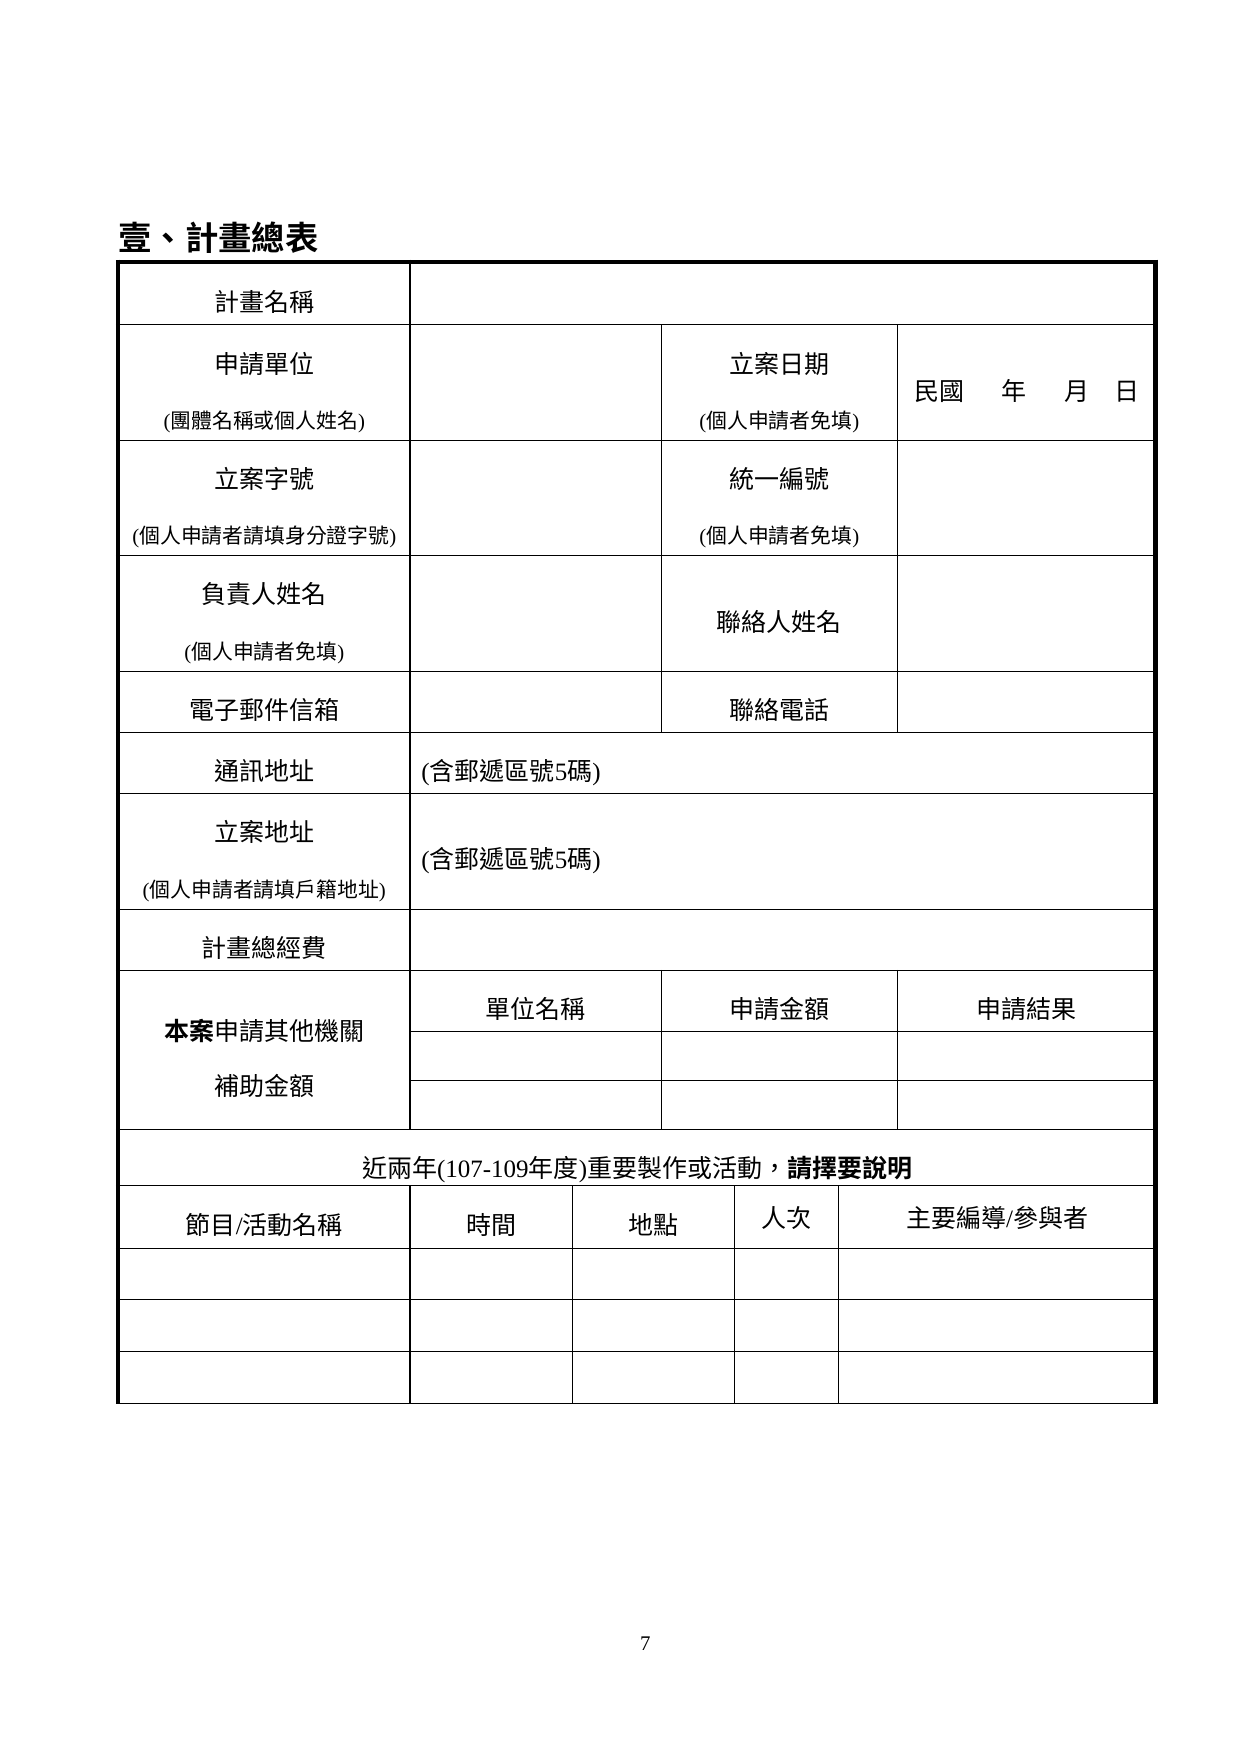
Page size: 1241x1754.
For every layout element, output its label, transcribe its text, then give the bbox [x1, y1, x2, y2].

table_cell [573, 1300, 734, 1351]
table_cell [411, 1032, 661, 1080]
text 壹、計畫總表 [118, 211, 1122, 259]
table_cell [411, 556, 661, 671]
table_cell [839, 1249, 1153, 1299]
table_cell [411, 672, 661, 732]
table_cell [898, 556, 1153, 671]
table_cell [839, 1300, 1153, 1351]
table_cell [411, 1249, 572, 1299]
table_cell [839, 1352, 1153, 1402]
table_cell 負責人姓名 (個人申請者免填) [120, 556, 409, 671]
table_cell [411, 1352, 572, 1402]
table_cell (含郵遞區號5碼) [411, 733, 1153, 793]
table_cell [735, 1300, 838, 1351]
table_cell [898, 1032, 1153, 1080]
table_cell 單位名稱 [411, 971, 661, 1031]
table_cell 申請金額 [662, 971, 897, 1031]
table_cell [573, 1352, 734, 1402]
table_cell 節目/活動名稱 [120, 1186, 409, 1247]
table_cell [411, 1081, 661, 1129]
table_cell 主要編導/參與者 [839, 1186, 1153, 1247]
table_cell [573, 1249, 734, 1299]
table_header 計畫名稱 [120, 264, 409, 324]
table_cell [120, 1352, 409, 1402]
table_cell [735, 1249, 838, 1299]
table_cell 本案申請其他機關 補助金額 [120, 971, 409, 1129]
table_cell [898, 441, 1153, 555]
table_cell 近兩年(107-109年度)重要製作或活動，請擇要說明 [120, 1130, 1153, 1185]
table_cell 通訊地址 [120, 733, 409, 793]
table_cell 立案日期 (個人申請者免填) [662, 325, 897, 440]
table_cell [120, 1300, 409, 1351]
table_cell 申請單位 (團體名稱或個人姓名) [120, 325, 409, 440]
table_cell 時間 [411, 1186, 572, 1247]
table_cell [411, 325, 661, 440]
table_cell [898, 672, 1153, 732]
table_cell [411, 441, 661, 555]
table_cell [411, 1300, 572, 1351]
table_cell 立案地址 (個人申請者請填戶籍地址) [120, 794, 409, 908]
table_cell 聯絡電話 [662, 672, 897, 732]
table_cell 民國 年 月 日 [898, 325, 1153, 440]
table_cell 電子郵件信箱 [120, 672, 409, 732]
table_header [411, 264, 1153, 324]
table_cell 立案字號 (個人申請者請填身分證字號) [120, 441, 409, 555]
table_cell (含郵遞區號5碼) [411, 794, 1153, 908]
table_cell [411, 910, 1153, 970]
table_cell 地點 [573, 1186, 734, 1247]
table_cell 人次 [735, 1186, 838, 1247]
table_cell [735, 1352, 838, 1402]
table_cell 統一編號 (個人申請者免填) [662, 441, 897, 555]
table_cell [120, 1249, 409, 1299]
table_cell 計畫總經費 [120, 910, 409, 970]
table_cell [662, 1032, 897, 1080]
table_cell 聯絡人姓名 [662, 556, 897, 671]
table_cell [898, 1081, 1153, 1129]
table_cell [662, 1081, 897, 1129]
table_cell 申請結果 [898, 971, 1153, 1031]
